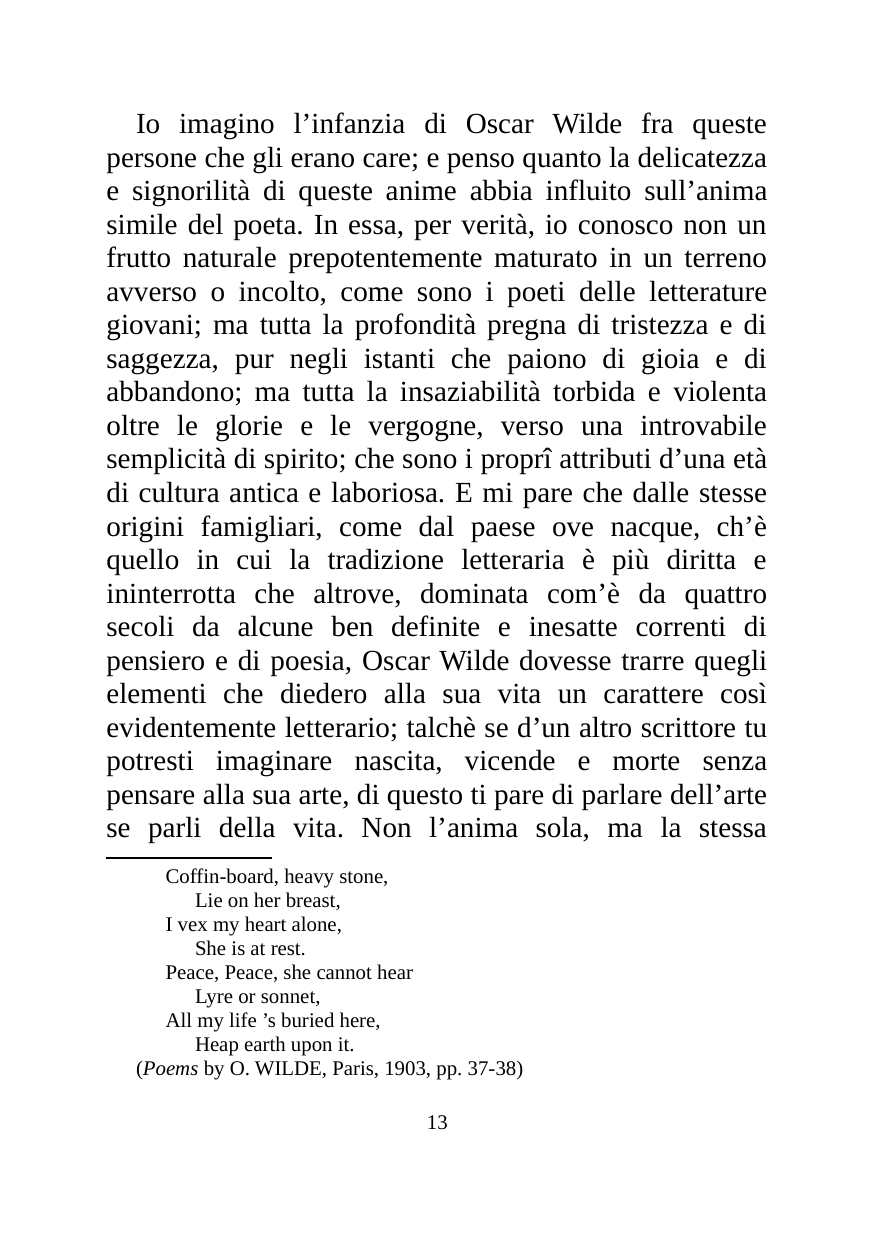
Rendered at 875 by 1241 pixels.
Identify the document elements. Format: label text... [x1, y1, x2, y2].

text Coffin-board, heavy stone, Lie on her breast, [165, 864, 768, 912]
text Io imagino l’infanzia di Oscar Wilde fra queste persone che gli erano care; e penso quanto la delicatezza e signorilità di queste anime abbia influito sull’anima simile del poeta. In essa, per verità, io conosco non un frutto naturale prepotentemente maturato in un terreno avverso o incolto, come sono i poeti delle letterature giovani; ma tutta la profondità pregna di tristezza e di saggezza, pur negli istanti che paiono di gioia e di abbandono; ma tutta la insaziabilità torbida e violenta oltre le glorie e le vergogne, verso una introvabile semplicità di spirito; che sono i proprî attributi d’una età di cultura antica e laboriosa. E mi pare che dalle stesse origini famigliari, come dal paese ove nacque, ch’è quello in cui la tradizione letteraria è più diritta e ininterrotta che altrove, dominata com’è da quattro secoli da alcune ben definite e inesatte correnti di pensiero e di poesia, Oscar Wilde dovesse trarre quegli elementi che diedero alla sua vita un carattere così evidentemente letterario; talchè se d’un altro scrittore tu potresti imaginare nascita, vicende e morte senza pensare alla sua arte, di questo ti pare di parlare dell’arte se parli della vita. Non l’anima sola, ma la stessa [106, 106, 768, 844]
text Peace, Peace, she cannot hear Lyre or sonnet, [165, 960, 768, 1008]
text (Poems by O. WILDE, Paris, 1903, pp. 37-38) [106, 1056, 768, 1080]
text All my life ’s buried here, Heap earth upon it. [165, 1008, 768, 1056]
text I vex my heart alone, She is at rest. [165, 912, 768, 960]
